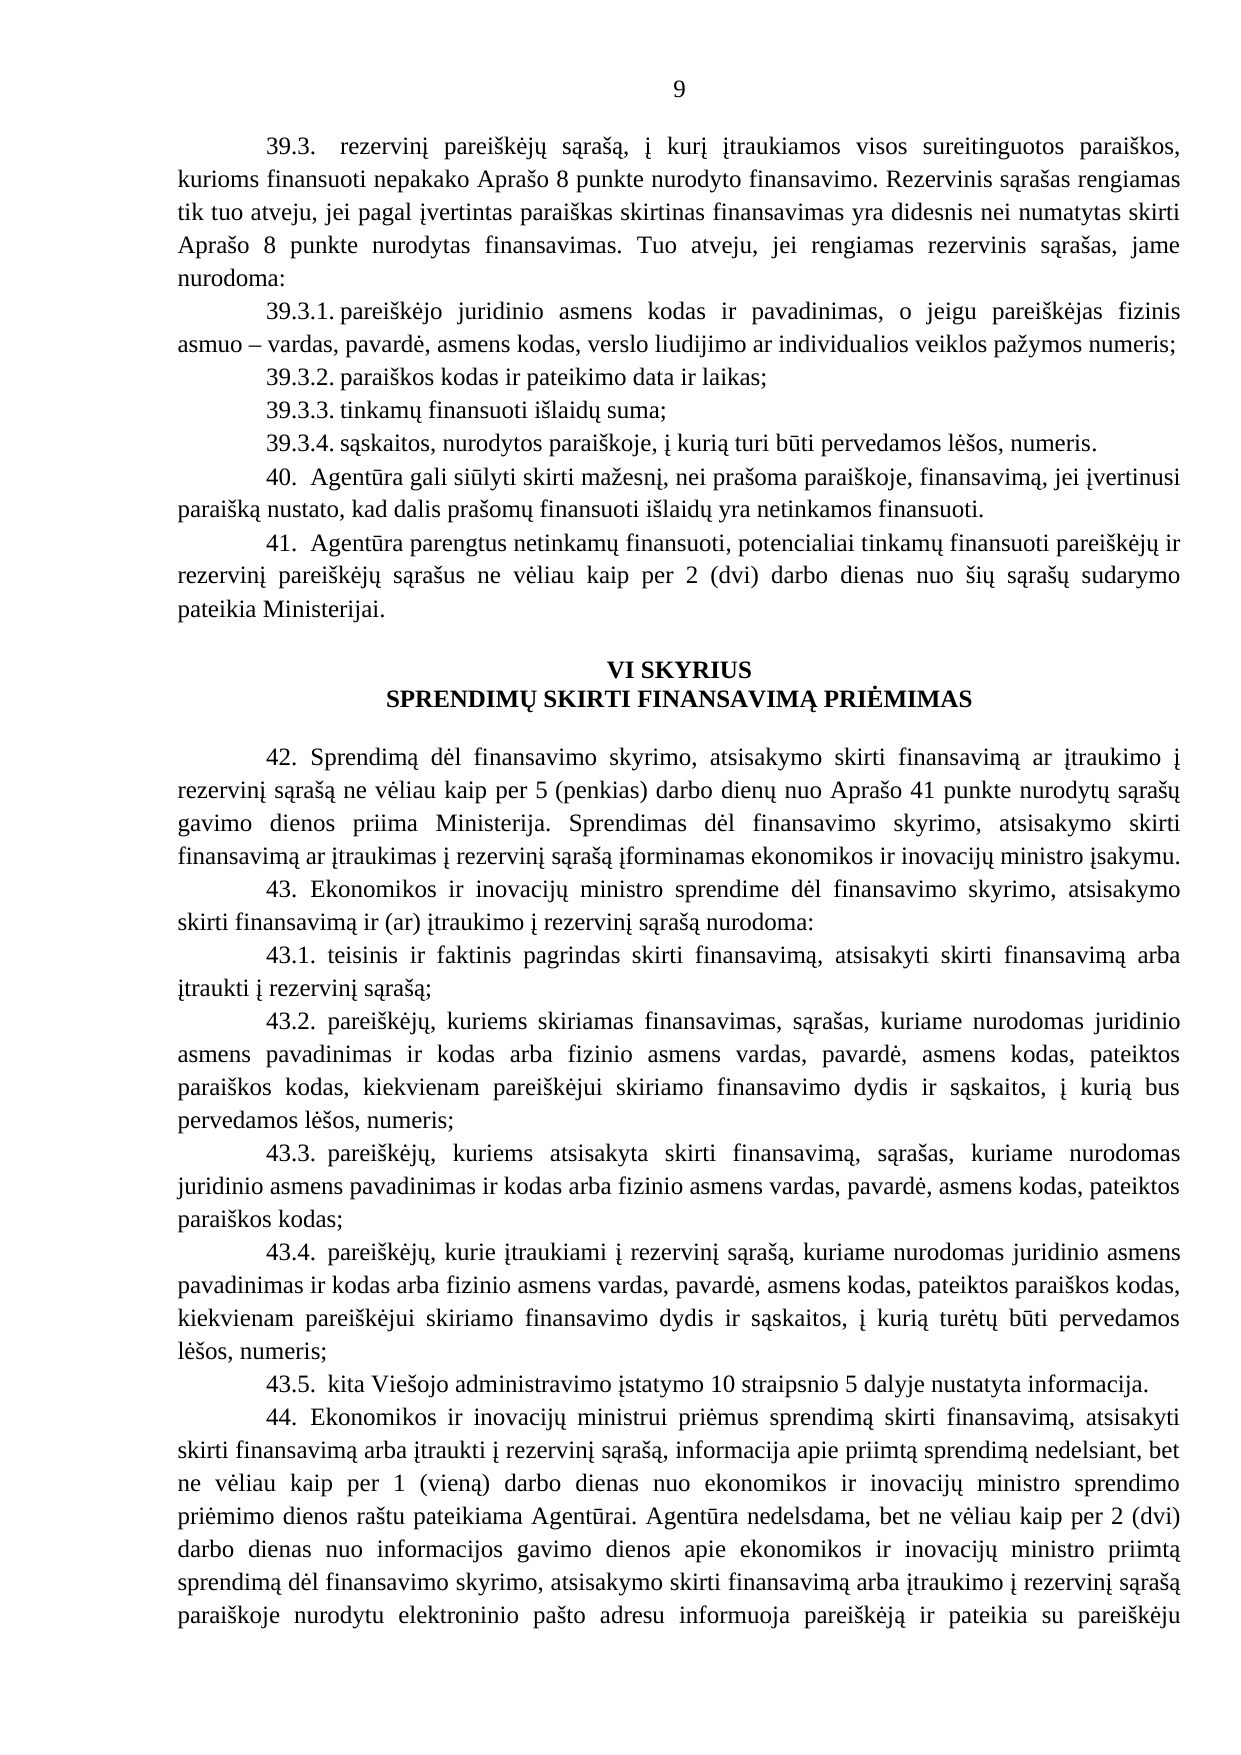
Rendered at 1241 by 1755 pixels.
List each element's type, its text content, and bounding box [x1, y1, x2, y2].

text 39.3. rezervinį pareiškėjų sąrašą, į kurį įtraukiamos visos sureitinguotos paraiškos, kurioms finansuoti nepakako Aprašo 8 punkte nurodyto finansavimo. Rezervinis sąrašas rengiamas tik tuo atveju, jei pagal įvertintas paraiškas skirtinas finansavimas yra didesnis nei numatytas skirti Aprašo 8 punkte nurodytas finansavimas. Tuo atveju, jei rengiamas rezervinis sąrašas, jame nurodoma: [177, 131, 1181, 292]
text 39.3.3. tinkamų finansuoti išlaidų suma; [177, 396, 1181, 424]
text 43.2. pareiškėjų, kuriems skiriamas finansavimas, sąrašas, kuriame nurodomas juridinio asmens pavadinimas ir kodas arba fizinio asmens vardas, pavardė, asmens kodas, pateiktos paraiškos kodas, kiekvienam pareiškėjui skiriamo finansavimo dydis ir sąskaitos, į kurią bus pervedamos lėšos, numeris; [177, 1006, 1181, 1134]
text 43.4. pareiškėjų, kurie įtraukiami į rezervinį sąrašą, kuriame nurodomas juridinio asmens pavadinimas ir kodas arba fizinio asmens vardas, pavardė, asmens kodas, pateiktos paraiškos kodas, kiekvienam pareiškėjui skiriamo finansavimo dydis ir sąskaitos, į kurią turėtų būti pervedamos lėšos, numeris; [177, 1237, 1181, 1365]
text 41. Agentūra parengtus netinkamų finansuoti, potencialiai tinkamų finansuoti pareiškėjų ir rezervinį pareiškėjų sąrašus ne vėliau kaip per 2 (dvi) darbo dienas nuo šių sąrašų sudarymo pateikia Ministerijai. [177, 528, 1181, 622]
text 40. Agentūra gali siūlyti skirti mažesnį, nei prašoma paraiškoje, finansavimą, jei įvertinusi paraišką nustato, kad dalis prašomų finansuoti išlaidų yra netinkamos finansuoti. [177, 462, 1181, 523]
text 39.3.1. pareiškėjo juridinio asmens kodas ir pavadinimas, o jeigu pareiškėjas fizinis asmuo – vardas, pavardė, asmens kodas, verslo liudijimo ar individualios veiklos pažymos numeris; [177, 296, 1181, 358]
text 44. Ekonomikos ir inovacijų ministrui priėmus sprendimą skirti finansavimą, atsisakyti skirti finansavimą arba įtraukti į rezervinį sąrašą, informacija apie priimtą sprendimą nedelsiant, bet ne vėliau kaip per 1 (vieną) darbo dienas nuo ekonomikos ir inovacijų ministro sprendimo priėmimo dienos raštu pateikiama Agentūrai. Agentūra nedelsdama, bet ne vėliau kaip per 2 (dvi) darbo dienas nuo informacijos gavimo dienos apie ekonomikos ir inovacijų ministro priimtą sprendimą dėl finansavimo skyrimo, atsisakymo skirti finansavimą arba įtraukimo į rezervinį sąrašą paraiškoje nurodytu elektroninio pašto adresu informuoja pareiškėją ir pateikia su pareiškėju [177, 1402, 1181, 1629]
text 43.1. teisinis ir faktinis pagrindas skirti finansavimą, atsisakyti skirti finansavimą arba įtraukti į rezervinį sąrašą; [177, 940, 1181, 1002]
text 43. Ekonomikos ir inovacijų ministro sprendime dėl finansavimo skyrimo, atsisakymo skirti finansavimą ir (ar) įtraukimo į rezervinį sąrašą nurodoma: [177, 874, 1181, 936]
text 43.3. pareiškėjų, kuriems atsisakyta skirti finansavimą, sąrašas, kuriame nurodomas juridinio asmens pavadinimas ir kodas arba fizinio asmens vardas, pavardė, asmens kodas, pateiktos paraiškos kodas; [177, 1138, 1181, 1233]
text 39.3.2. paraiškos kodas ir pateikimo data ir laikas; [177, 362, 1181, 391]
text SPRENDIMŲ SKIRTI FINANSAVIMĄ PRIĖMIMAS [177, 684, 1181, 713]
text 42. Sprendimą dėl finansavimo skyrimo, atsisakymo skirti finansavimą ar įtraukimo į rezervinį sąrašą ne vėliau kaip per 5 (penkias) darbo dienų nuo Aprašo 41 punkte nurodytų sąrašų gavimo dienos priima Ministerija. Sprendimas dėl finansavimo skyrimo, atsisakymo skirti finansavimą ar įtraukimas į rezervinį sąrašą įforminamas ekonomikos ir inovacijų ministro įsakymu. [177, 742, 1181, 869]
text 43.5. kita Viešojo administravimo įstatymo 10 straipsnio 5 dalyje nustatyta informacija. [177, 1369, 1181, 1398]
text 39.3.4. sąskaitos, nurodytos paraiškoje, į kurią turi būti pervedamos lėšos, numeris. [177, 428, 1181, 457]
text VI SKYRIUS [177, 655, 1181, 684]
